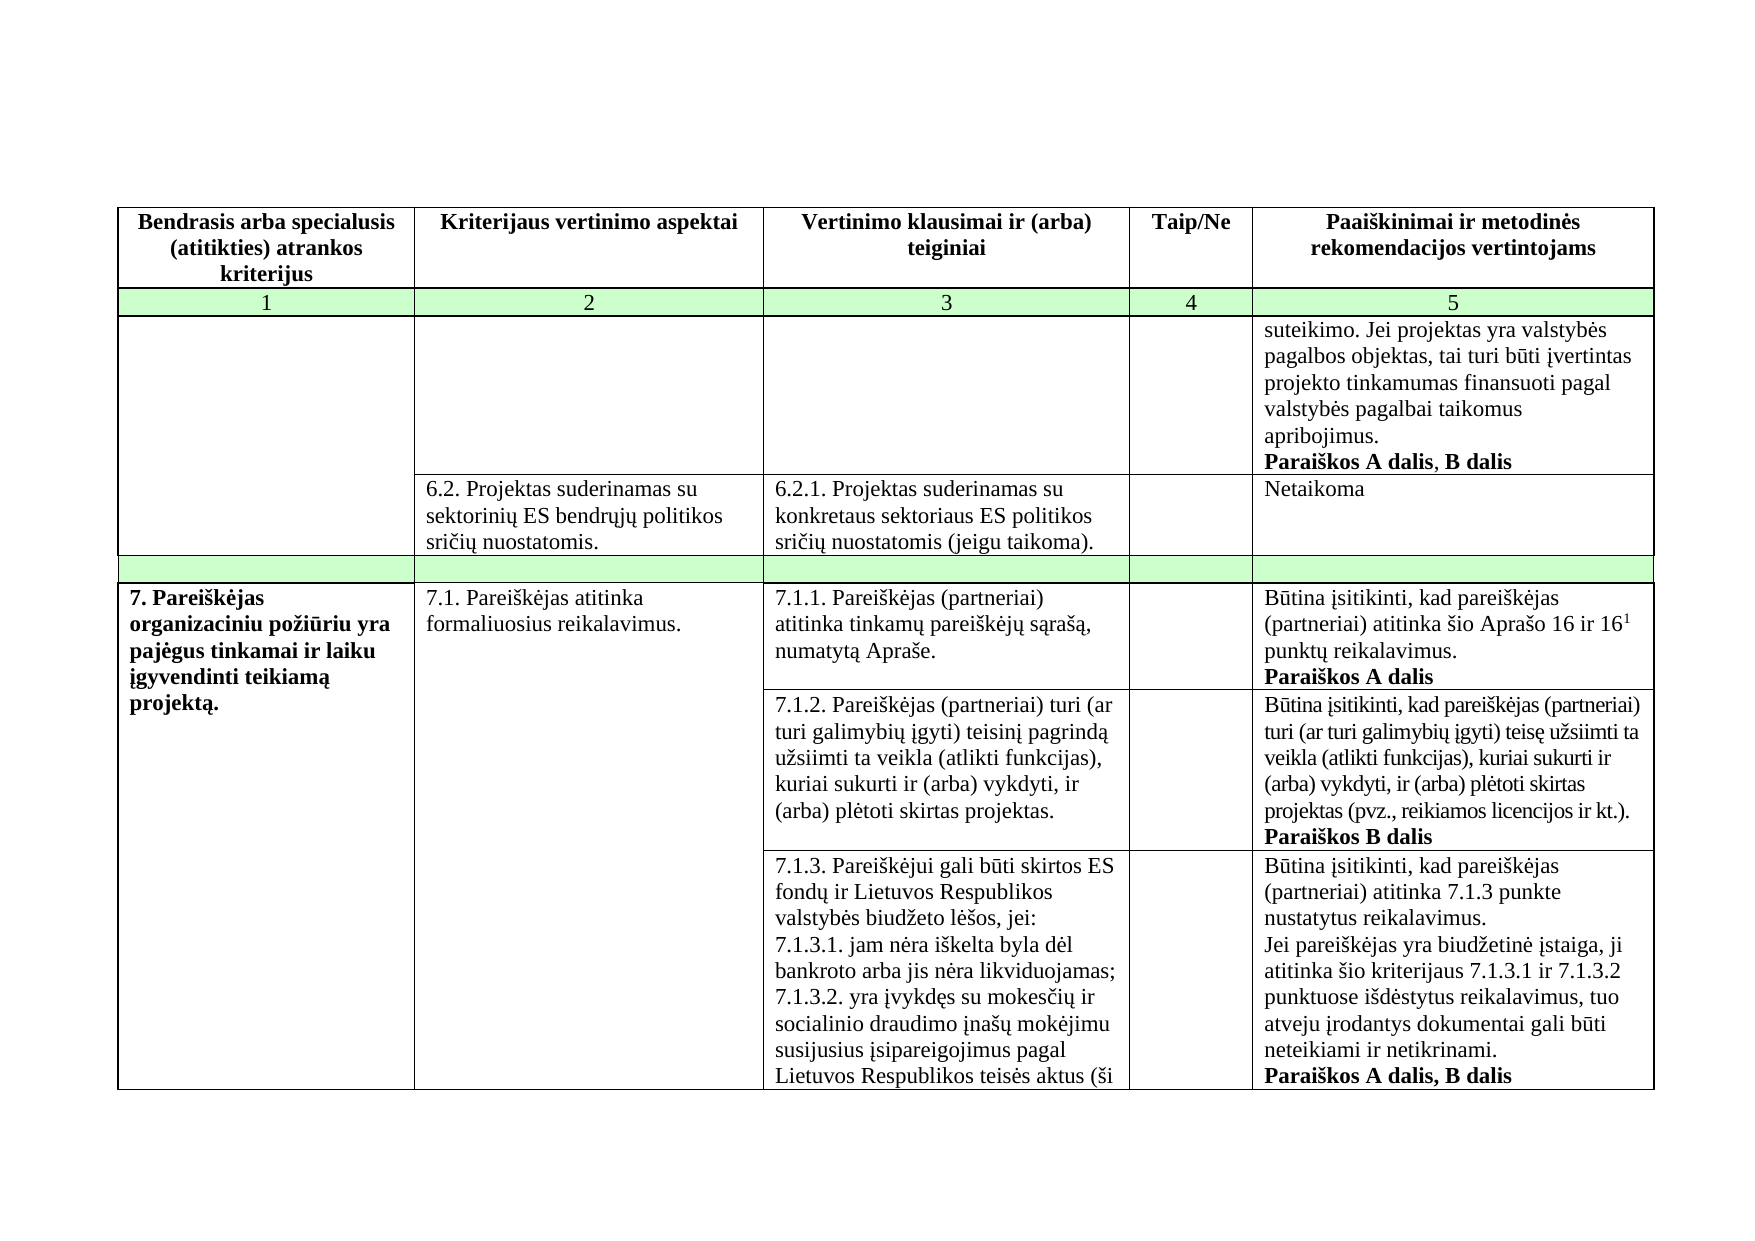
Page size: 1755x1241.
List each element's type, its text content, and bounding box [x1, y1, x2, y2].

table_cell [1130, 475, 1252, 554]
table_cell 5 [1253, 289, 1653, 315]
table_cell [1253, 556, 1653, 582]
table_cell [764, 317, 1129, 474]
table_cell 1 [119, 289, 414, 315]
table_cell Netaikoma [1253, 475, 1653, 554]
table_cell 2 [415, 289, 763, 315]
table_cell 7. Pareiškėjas organizaciniu požiūriu yra pajėgus tinkamai ir laiku įgyvendinti teikiamą projektą. [119, 584, 414, 1089]
table_cell suteikimo. Jei projektas yra valstybės pagalbos objektas, tai turi būti įvertintas projekto tinkamumas finansuoti pagal valstybės pagalbai taikomus apribojimus. Paraiškos A dalis, B dalis [1253, 317, 1653, 474]
table_header Paaiškinimai ir metodinės rekomendacijos vertintojams [1253, 208, 1653, 287]
table_cell 3 [764, 289, 1129, 315]
table_cell Būtina įsitikinti, kad pareiškėjas (partneriai) atitinka šio Aprašo 16 ir 161 punktų reikalavimus. Paraiškos A dalis [1253, 584, 1653, 689]
table_cell 7.1.2. Pareiškėjas (partneriai) turi (ar turi galimybių įgyti) teisinį pagrindą užsiimti ta veikla (atlikti funkcijas), kuriai sukurti ir (arba) vykdyti, ir (arba) plėtoti skirtas projektas. [764, 690, 1129, 849]
table_cell Būtina įsitikinti, kad pareiškėjas (partneriai) turi (ar turi galimybių įgyti) teisę užsiimti ta veikla (atlikti funkcijas), kuriai sukurti ir (arba) vykdyti, ir (arba) plėtoti skirtas projektas (pvz., reikiamos licencijos ir kt.). Paraiškos B dalis [1253, 690, 1653, 849]
table_header Bendrasis arba specialusis (atitikties) atrankos kriterijus [119, 208, 414, 287]
table_header Vertinimo klausimai ir (arba) teiginiai [764, 208, 1129, 287]
table_cell [1130, 556, 1252, 582]
table_cell [1130, 584, 1252, 689]
table_cell [1130, 317, 1252, 474]
table_cell 6.2. Projektas suderinamas su sektorinių ES bendrųjų politikos sričių nuostatomis. [415, 475, 763, 554]
table_cell [1130, 690, 1252, 849]
table_cell Būtina įsitikinti, kad pareiškėjas (partneriai) atitinka 7.1.3 punkte nustatytus reikalavimus. Jei pareiškėjas yra biudžetinė įstaiga, ji atitinka šio kriterijaus 7.1.3.1 ir 7.1.3.2 punktuose išdėstytus reikalavimus, tuo atveju įrodantys dokumentai gali būti neteikiami ir netikrinami. Paraiškos A dalis, B dalis [1253, 851, 1653, 1089]
table_cell 6.2.1. Projektas suderinamas su konkretaus sektoriaus ES politikos sričių nuostatomis (jeigu taikoma). [764, 475, 1129, 554]
table_cell [764, 556, 1129, 582]
table_cell 7.1.1. Pareiškėjas (partneriai) atitinka tinkamų pareiškėjų sąrašą, numatytą Apraše. [764, 584, 1129, 689]
table_cell 4 [1130, 289, 1252, 315]
table_header Taip/Ne [1130, 208, 1252, 287]
table_cell [1130, 851, 1252, 1089]
table_cell [119, 556, 414, 582]
table_cell 7.1. Pareiškėjas atitinka formaliuosius reikalavimus. [415, 583, 763, 1089]
table_cell 7.1.3. Pareiškėjui gali būti skirtos ES fondų ir Lietuvos Respublikos valstybės biudžeto lėšos, jei: 7.1.3.1. jam nėra iškelta byla dėl bankroto arba jis nėra likviduojamas; 7.1.3.2. yra įvykdęs su mokesčių ir socialinio draudimo įnašų mokėjimu susijusius įsipareigojimus pagal Lietuvos Respublikos teisės aktus (ši [764, 851, 1129, 1089]
table_cell [415, 317, 763, 474]
table_header Kriterijaus vertinimo aspektai [415, 208, 763, 287]
table_cell [415, 556, 763, 582]
table_cell [119, 317, 414, 554]
